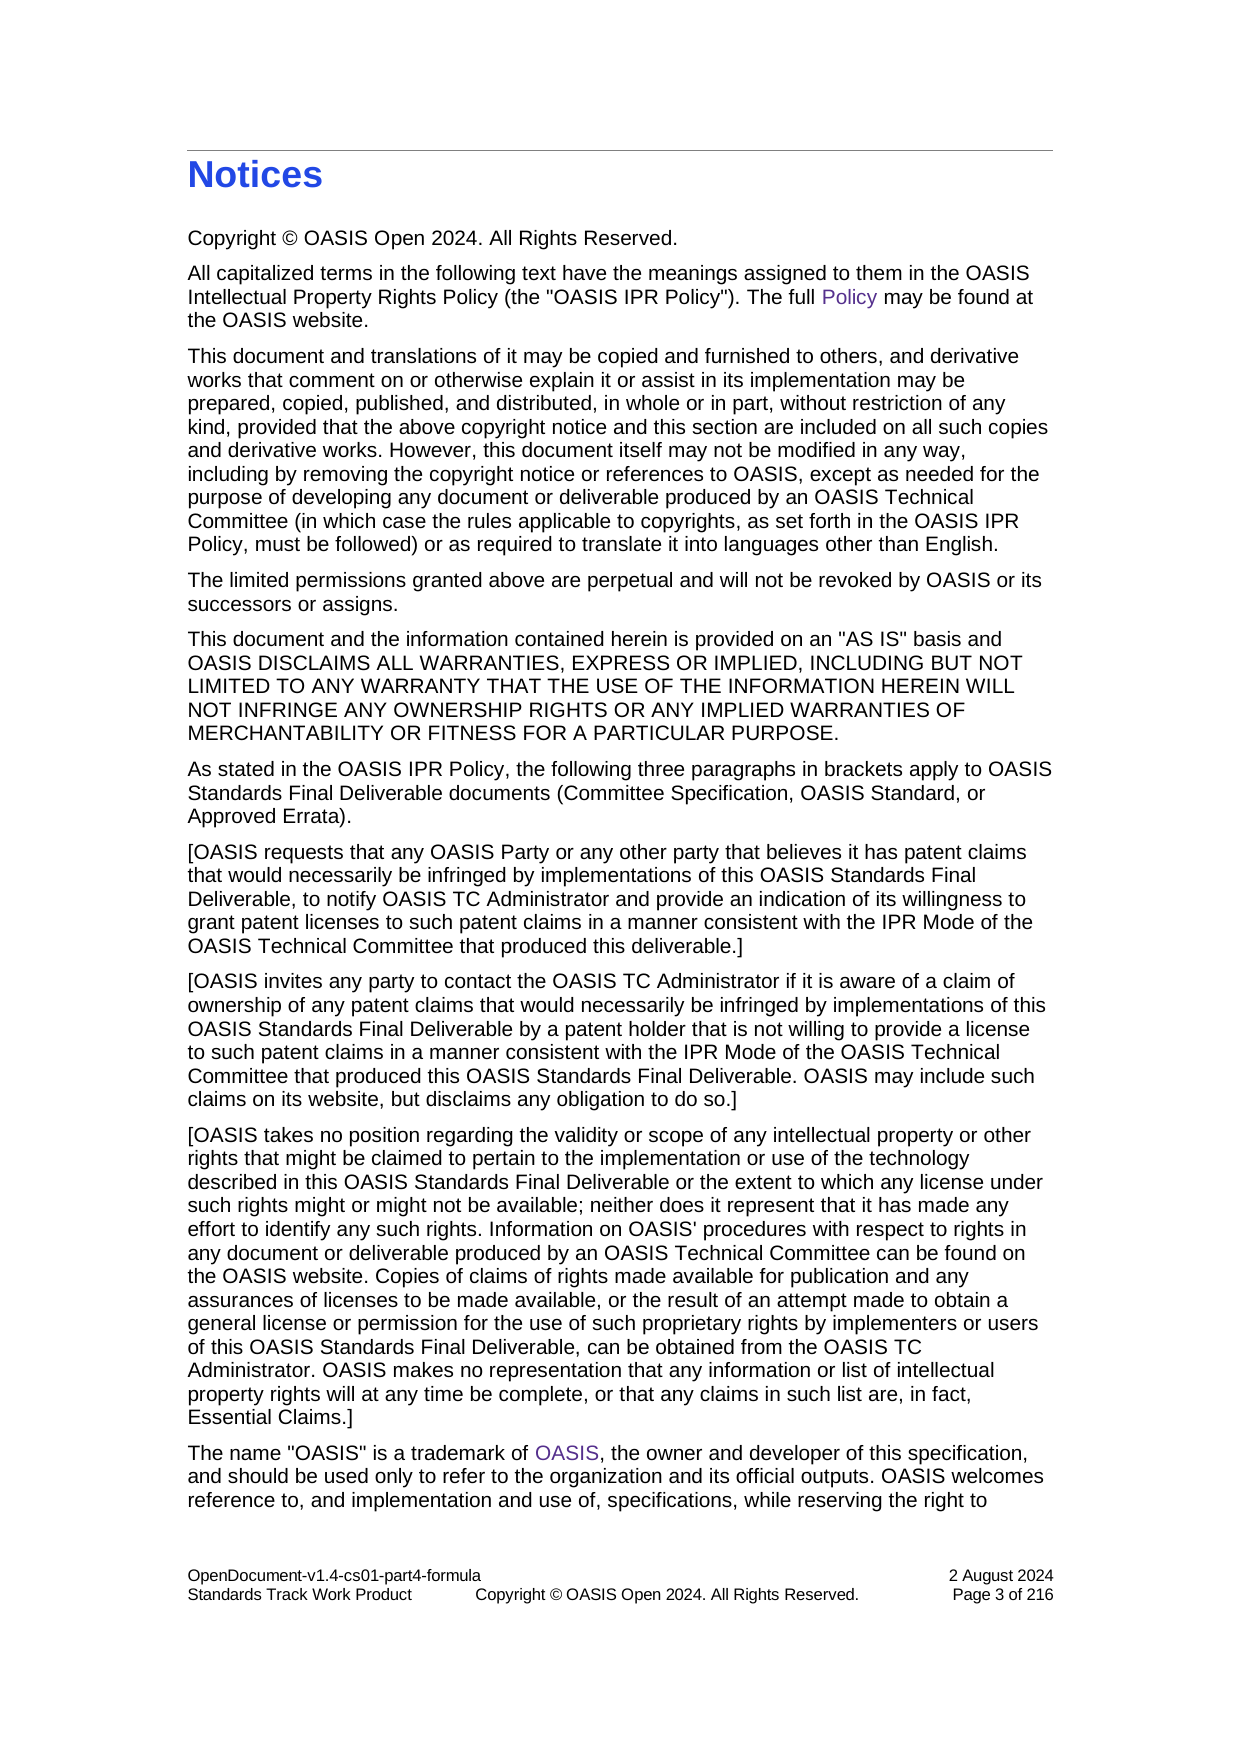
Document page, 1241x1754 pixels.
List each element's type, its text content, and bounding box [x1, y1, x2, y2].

text All capitalized terms in the following text have the meanings assigned to them in the OASIS Intellectual Property Rights Policy (the "OASIS IPR Policy"). The full Policy may be found at the OASIS website. [187, 262, 1053, 332]
text [OASIS requests that any OASIS Party or any other party that believes it has patent claims that would necessarily be infringed by implementations of this OASIS Standards Final Deliverable, to notify OASIS TC Administrator and provide an indication of its willingness to grant patent licenses to such patent claims in a manner consistent with the IPR Mode of the OASIS Technical Committee that produced this deliverable.] [187, 840, 1053, 958]
text The limited permissions granted above are perpetual and will not be revoked by OASIS or its successors or assigns. [187, 568, 1053, 616]
text As stated in the OASIS IPR Policy, the following three paragraphs in brackets apply to OASIS Standards Final Deliverable documents (Committee Specification, OASIS Standard, or Approved Errata). [187, 757, 1053, 828]
text The name "OASIS" is a trademark of OASIS, the owner and developer of this specification, and should be used only to refer to the organization and its official outputs. OASIS welcomes reference to, and implementation and use of, specifications, while reserving the right to [187, 1441, 1053, 1512]
text Copyright © OASIS Open 2024. All Rights Reserved. [187, 226, 1053, 250]
text This document and translations of it may be copied and furnished to others, and derivative works that comment on or otherwise explain it or assist in its implementation may be prepared, copied, published, and distributed, in whole or in part, without restriction of any kind, provided that the above copyright notice and this section are included on all such copies and derivative works. However, this document itself may not be modified in any way, including by removing the copyright notice or references to OASIS, except as needed for the purpose of developing any document or deliverable produced by an OASIS Technical Committee (in which case the rules applicable to copyrights, as set forth in the OASIS IPR Policy, must be followed) or as required to translate it into languages other than English. [187, 344, 1053, 556]
subtitle Notices [187, 151, 1053, 195]
text [OASIS takes no position regarding the validity or scope of any intellectual property or other rights that might be claimed to pertain to the implementation or use of the technology described in this OASIS Standards Final Deliverable or the extent to which any license under such rights might or might not be available; neither does it represent that it has made any effort to identify any such rights. Information on OASIS' procedures with respect to rights in any document or deliverable produced by an OASIS Technical Committee can be found on the OASIS website. Copies of claims of rights made available for publication and any assurances of licenses to be made available, or the result of an attempt made to obtain a general license or permission for the use of such proprietary rights by implementers or users of this OASIS Standards Final Deliverable, can be obtained from the OASIS TC Administrator. OASIS makes no representation that any information or list of intellectual property rights will at any time be complete, or that any claims in such list are, in fact, Essential Claims.] [187, 1123, 1053, 1429]
text This document and the information contained herein is provided on an "AS IS" basis and OASIS DISCLAIMS ALL WARRANTIES, EXPRESS OR IMPLIED, INCLUDING BUT NOT LIMITED TO ANY WARRANTY THAT THE USE OF THE INFORMATION HEREIN WILL NOT INFRINGE ANY OWNERSHIP RIGHTS OR ANY IMPLIED WARRANTIES OF MERCHANTABILITY OR FITNESS FOR A PARTICULAR PURPOSE. [187, 628, 1053, 745]
text [OASIS invites any party to contact the OASIS TC Administrator if it is aware of a claim of ownership of any patent claims that would necessarily be infringed by implementations of this OASIS Standards Final Deliverable by a patent holder that is not willing to provide a license to such patent claims in a manner consistent with the IPR Mode of the OASIS Technical Committee that produced this OASIS Standards Final Deliverable. OASIS may include such claims on its website, but disclaims any obligation to do so.] [187, 970, 1053, 1111]
